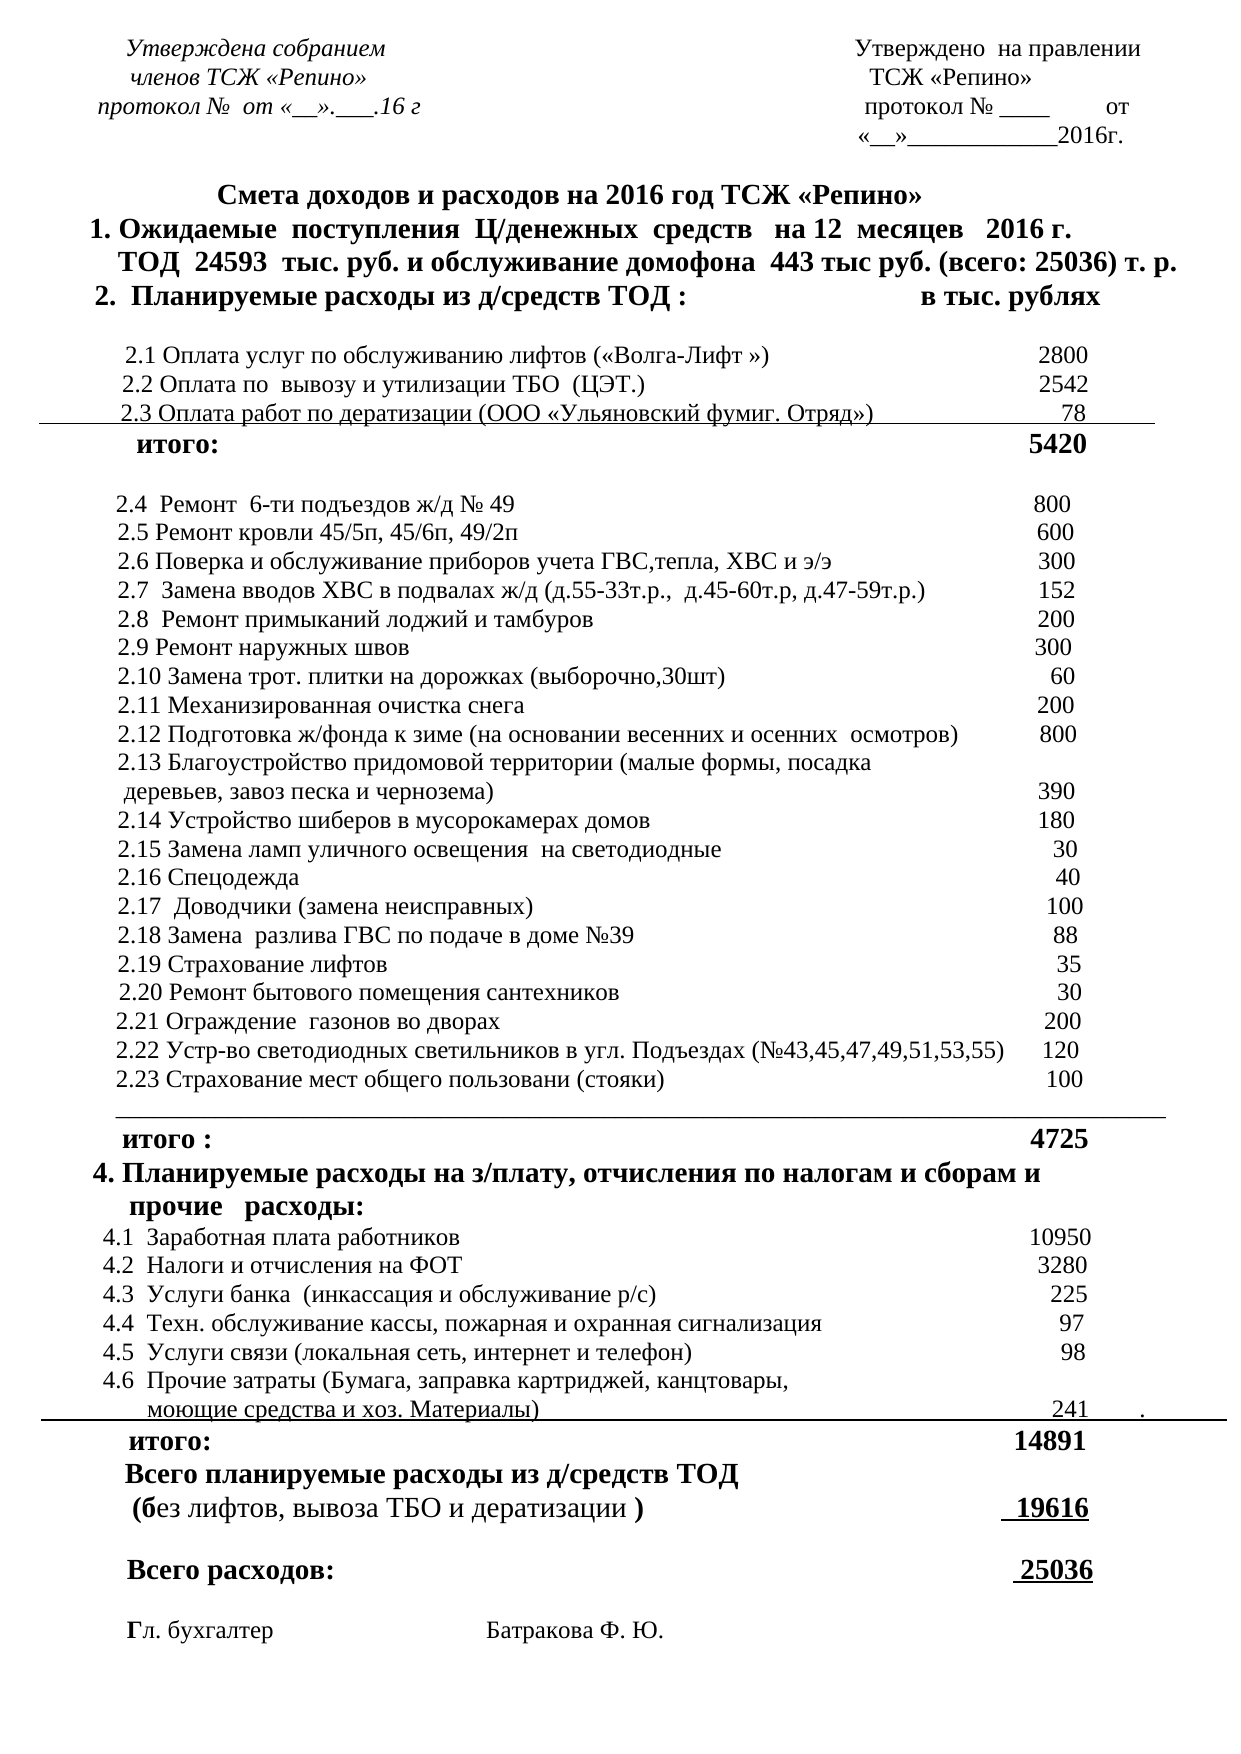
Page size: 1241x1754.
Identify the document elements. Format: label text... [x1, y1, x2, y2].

text Смета доходов и расходов на 2016 год ТСЖ «Репино» [41, 177, 1238, 211]
text 2.19 Страхование лифтов 35 [105, 949, 1203, 977]
text 2.7 Замена вводов ХВС в подвалах ж/д (д.55-33т.р., д.45-60т.р, д.47-59т.р.) 152 [105, 575, 1203, 604]
list Услуги связи (локальная сеть, интернет и телефон) 98 [103, 1337, 1231, 1366]
text 2. Планируемые расходы из д/средств ТОД : в тыс. рублях [58, 278, 1231, 311]
text 2.14 Устройство шиберов в мусорокамерах домов 180 [105, 805, 1203, 834]
text итого: 5420 [136, 426, 1231, 460]
text 4. Планируемые расходы на з/плату, отчисления по налогам и сборам и [56, 1155, 1231, 1188]
text итого : 4725 [41, 1121, 1231, 1155]
list Услуги банка (инкассация и обслуживание р/с) 225 [103, 1279, 1231, 1308]
text 2.17 Доводчики (замена неисправных) 100 [105, 891, 1203, 920]
text прочие расходы: [129, 1188, 1231, 1222]
text 2.16 Спецодежда 40 [105, 862, 1203, 891]
text членов ТСЖ «Репино» ТСЖ «Репино» протокол № от «__».___.16 г протокол № ____ от [0, 62, 1203, 120]
text ____________________________________________________________________________________ [41, 1092, 1231, 1121]
text 2.11 Механизированная очистка снега 200 [105, 690, 1203, 719]
text 2.13 Благоустройство придомовой территории (малые формы, посадка деревьев, завоз песка и чернозема) 390 [105, 747, 1203, 805]
text Утверждена собранием Утверждено на правлении [41, 33, 1203, 62]
list 2.6 Поверка и обслуживание приборов учета ГВС,тепла, ХВС и э/э 300 [81, 546, 1203, 575]
text Гл. бухгалтер Батракова Ф. Ю. [8, 1615, 1231, 1643]
list Заработная плата работников 10950 [103, 1222, 1231, 1251]
text 2.15 Замена ламп уличного освещения на светодиодные 30 [105, 834, 1203, 862]
list Прочие затраты (Бумага, заправка картриджей, канцтовары, [103, 1366, 1231, 1394]
text 1. Ожидаемые поступления Ц/денежных средств на 12 месяцев 2016 г. [89, 211, 1231, 244]
text 2.2 Оплата по вывозу и утилизации ТБО (ЦЭТ.) 2542 [53, 369, 1231, 398]
text ТОД 24593 тыс. руб. и обслуживание домофона 443 тыс руб. (всего: 25036) т. р. [81, 244, 1231, 278]
text 2.4 Ремонт 6-ти подъездов ж/д № 49 800 [34, 489, 1231, 517]
text (без лифтов, вывоза ТБО и дератизации ) 19616 [41, 1490, 1231, 1524]
text 2.5 Ремонт кровли 45/5п, 45/6п, 49/2п 600 [105, 517, 1203, 546]
text 2.12 Подготовка ж/фонда к зиме (на основании весенних и осенних осмотров) 800 [105, 719, 1203, 747]
text моющие средства и хоз. Материалы) 241 . [41, 1394, 1231, 1423]
text «__»____________2016г. [41, 120, 1238, 148]
list Техн. обслуживание кассы, пожарная и охранная сигнализация 97 [103, 1308, 1231, 1337]
text 2.20 Ремонт бытового помещения сантехников 30 [112, 977, 1203, 1006]
text Всего расходов: 25036 [8, 1552, 1231, 1586]
text 2.8 Ремонт примыканий лоджий и тамбуров 200 [105, 604, 1203, 632]
list 2.1 Оплата услуг по обслуживанию лифтов («Волга-Лифт ») 2800 [62, 340, 1231, 369]
list Налоги и отчисления на ФОТ 3280 [103, 1251, 1231, 1279]
text 2.3 Оплата работ по дератизации (ООО «Ульяновский фумиг. Отряд») 78 [37, 398, 1231, 426]
text 2.9 Ремонт наружных швов 300 [105, 632, 1203, 661]
list 2.21 Ограждение газонов во дворах 200 [97, 1006, 1203, 1035]
list 2.23 Страхование мест общего пользовани (стояки) 100 [91, 1064, 1203, 1092]
text итого: 14891 [96, 1423, 1231, 1457]
text Всего планируемые расходы из д/средств ТОД [8, 1457, 1231, 1490]
text 2.10 Замена трот. плитки на дорожках (выборочно,30шт) 60 [105, 661, 1203, 690]
text 2.18 Замена разлива ГВС по подаче в доме №39 88 [105, 920, 1203, 949]
list 2.22 Устр-во светодиодных светильников в угл. Подъездах (№43,45,47,49,51,53,55) 120 [91, 1035, 1203, 1064]
